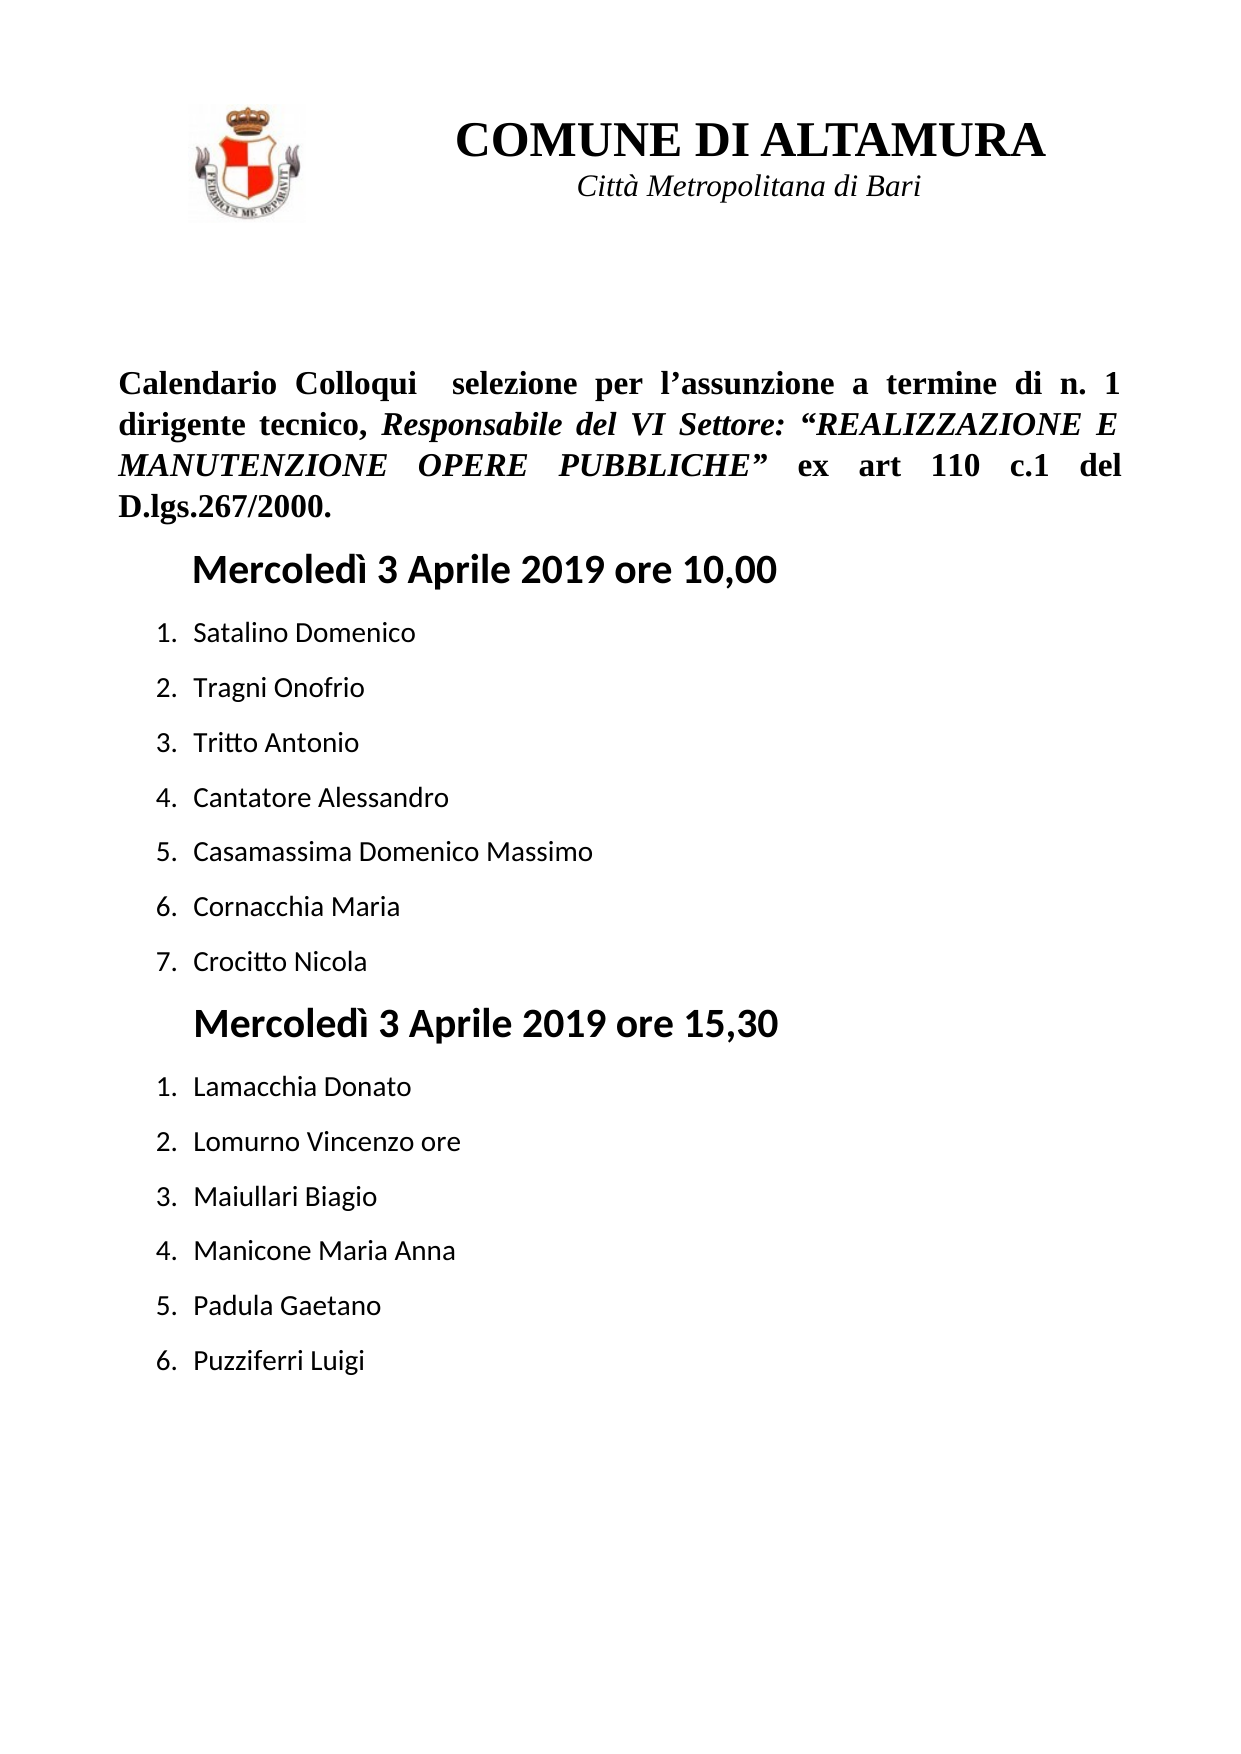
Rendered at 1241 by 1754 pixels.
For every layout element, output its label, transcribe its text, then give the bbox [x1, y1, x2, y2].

list Crocitto Nicola [156, 943, 1122, 978]
list Cornacchia Maria [156, 888, 1122, 924]
list Maiullari Biagio [156, 1178, 1122, 1213]
list Manicone Maria Anna [156, 1232, 1122, 1268]
list Padula Gaetano [156, 1287, 1122, 1323]
list Tragni Onofrio [156, 669, 1122, 705]
list Cantatore Alessandro [156, 779, 1122, 814]
list Casamassima Domenico Massimo [156, 833, 1122, 869]
list Satalino Domenico [156, 614, 1122, 650]
list Lomurno Vincenzo ore [156, 1123, 1122, 1159]
picture [188, 104, 307, 223]
list Mercoledì 3 Aprile 2019 ore 15,30 [156, 997, 1122, 1048]
list Lamacchia Donato [156, 1068, 1122, 1104]
list Tritto Antonio [156, 724, 1122, 759]
text Mercoledì 3 Aprile 2019 ore 10,00 [118, 543, 1122, 594]
list Puzziferri Luigi [156, 1342, 1122, 1377]
text Calendario Colloqui selezione per l’assunzione a termine di n. 1 dirigente tecnico, Responsabile del VI Settore: “REALIZZAZIONE E MANUTENZIONE OPERE PUBBLICHE” ex art 110 c.1 del D.lgs.267/2000. [118, 363, 1122, 524]
